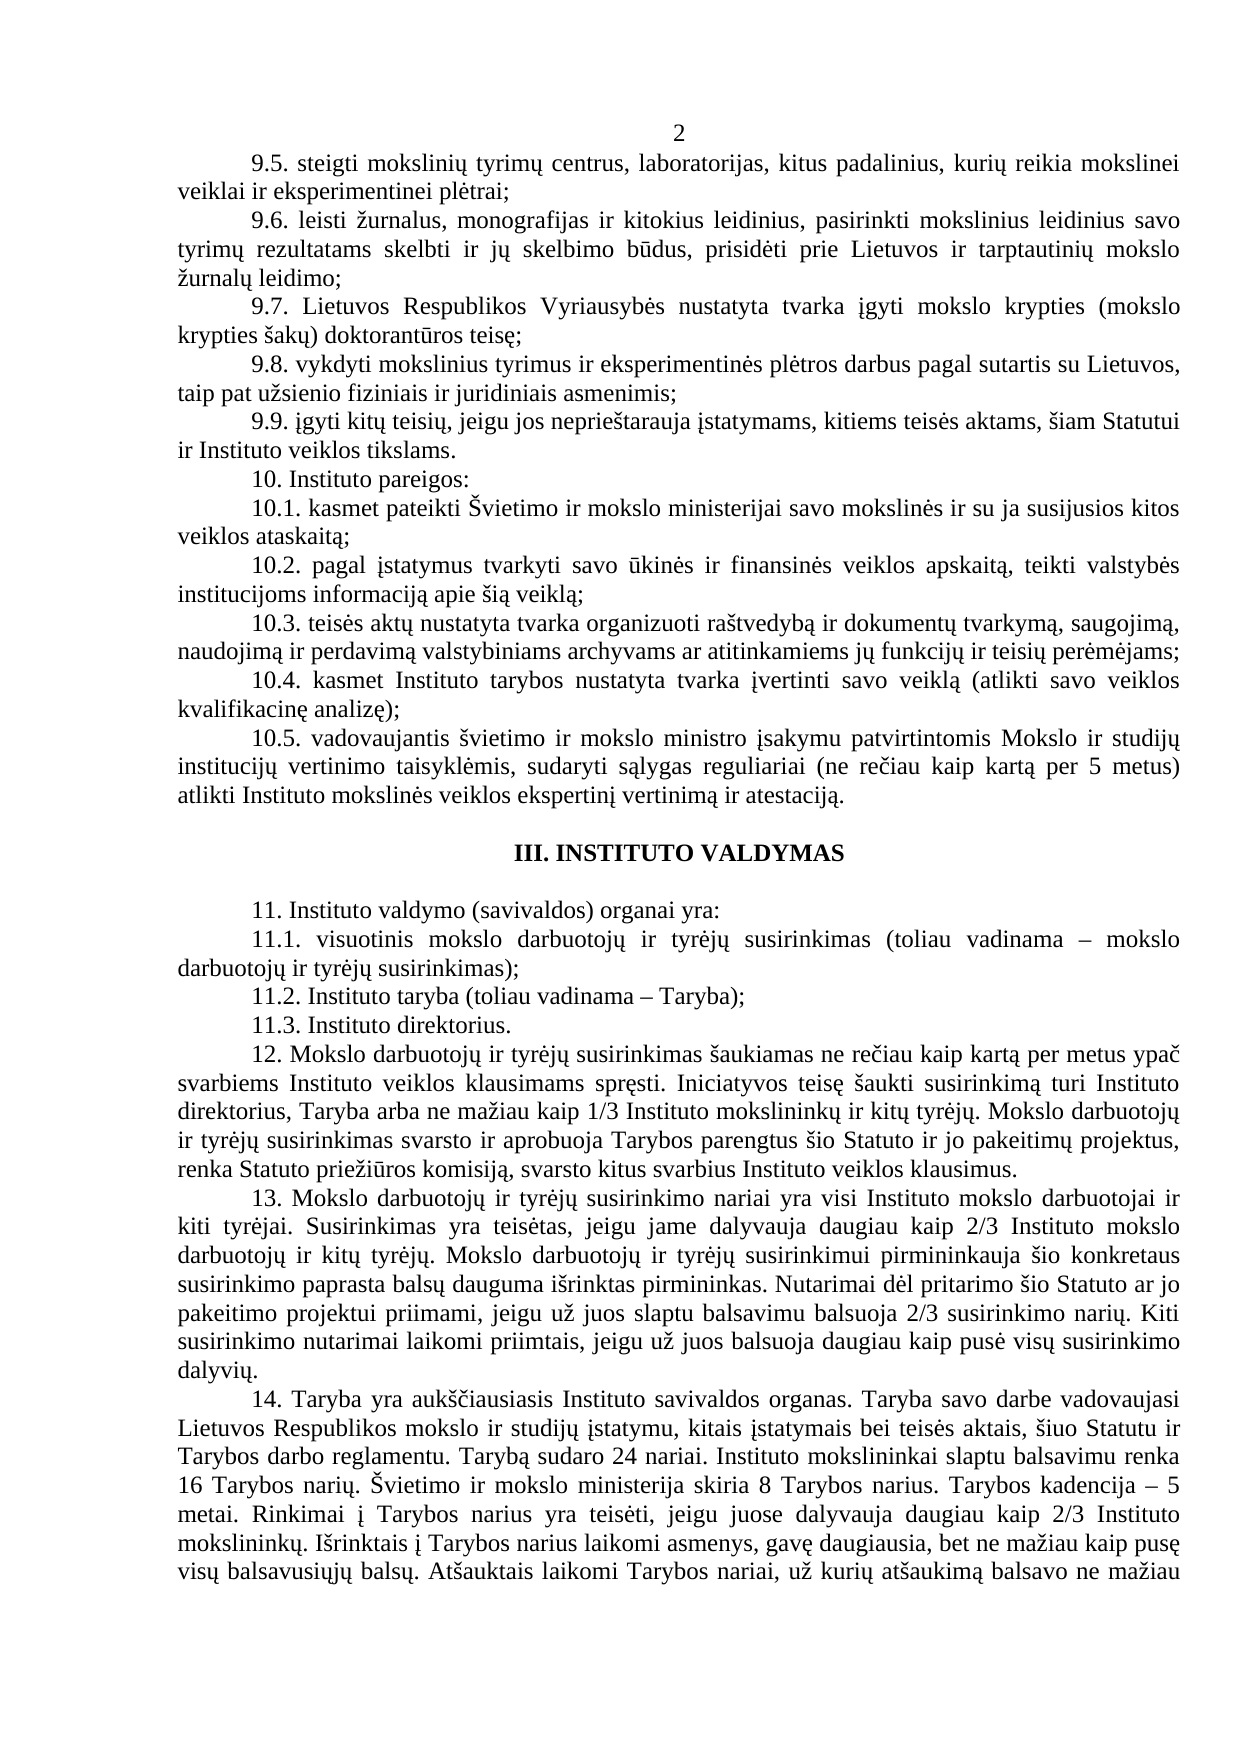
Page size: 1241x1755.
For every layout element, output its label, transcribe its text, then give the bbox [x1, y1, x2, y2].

text 11.3. Instituto direktorius. [177, 1010, 1181, 1039]
text III. INSTITUTO VALDYMAS [177, 838, 1181, 866]
text 13. Mokslo darbuotojų ir tyrėjų susirinkimo nariai yra visi Instituto mokslo darbuotojai ir kiti tyrėjai. Susirinkimas yra teisėtas, jeigu jame dalyvauja daugiau kaip 2/3 Instituto mokslo darbuotojų ir kitų tyrėjų. Mokslo darbuotojų ir tyrėjų susirinkimui pirmininkauja šio konkretaus susirinkimo paprasta balsų dauguma išrinktas pirmininkas. Nutarimai dėl pritarimo šio Statuto ar jo pakeitimo projektui priimami, jeigu už juos slaptu balsavimu balsuoja 2/3 susirinkimo narių. Kiti susirinkimo nutarimai laikomi priimtais, jeigu už juos balsuoja daugiau kaip pusė visų susirinkimo dalyvių. [177, 1183, 1181, 1384]
text 10.1. kasmet pateikti Švietimo ir mokslo ministerijai savo mokslinės ir su ja susijusios kitos veiklos ataskaitą; [177, 493, 1181, 550]
text 10.2. pagal įstatymus tvarkyti savo ūkinės ir finansinės veiklos apskaitą, teikti valstybės institucijoms informaciją apie šią veiklą; [177, 550, 1181, 608]
text 14. Taryba yra aukščiausiasis Instituto savivaldos organas. Taryba savo darbe vadovaujasi Lietuvos Respublikos mokslo ir studijų įstatymu, kitais įstatymais bei teisės aktais, šiuo Statutu ir Tarybos darbo reglamentu. Tarybą sudaro 24 nariai. Instituto mokslininkai slaptu balsavimu renka 16 Tarybos narių. Švietimo ir mokslo ministerija skiria 8 Tarybos narius. Tarybos kadencija – 5 metai. Rinkimai į Tarybos narius yra teisėti, jeigu juose dalyvauja daugiau kaip 2/3 Instituto mokslininkų. Išrinktais į Tarybos narius laikomi asmenys, gavę daugiausia, bet ne mažiau kaip pusę visų balsavusiųjų balsų. Atšauktais laikomi Tarybos nariai, už kurių atšaukimą balsavo ne mažiau [177, 1384, 1181, 1585]
text 10. Instituto pareigos: [177, 464, 1181, 493]
text 9.6. leisti žurnalus, monografijas ir kitokius leidinius, pasirinkti mokslinius leidinius savo tyrimų rezultatams skelbti ir jų skelbimo būdus, prisidėti prie Lietuvos ir tarptautinių mokslo žurnalų leidimo; [177, 205, 1181, 291]
text 9.9. įgyti kitų teisių, jeigu jos neprieštarauja įstatymams, kitiems teisės aktams, šiam Statutui ir Instituto veiklos tikslams. [177, 406, 1181, 464]
text 10.3. teisės aktų nustatyta tvarka organizuoti raštvedybą ir dokumentų tvarkymą, saugojimą, naudojimą ir perdavimą valstybiniams archyvams ar atitinkamiems jų funkcijų ir teisių perėmėjams; [177, 608, 1181, 665]
text 10.4. kasmet Instituto tarybos nustatyta tvarka įvertinti savo veiklą (atlikti savo veiklos kvalifikacinę analizę); [177, 665, 1181, 723]
text 9.5. steigti mokslinių tyrimų centrus, laboratorijas, kitus padalinius, kurių reikia mokslinei veiklai ir eksperimentinei plėtrai; [177, 148, 1181, 205]
text 11.1. visuotinis mokslo darbuotojų ir tyrėjų susirinkimas (toliau vadinama – mokslo darbuotojų ir tyrėjų susirinkimas); [177, 924, 1181, 981]
text 11.2. Instituto taryba (toliau vadinama – Taryba); [177, 981, 1181, 1010]
text 9.8. vykdyti mokslinius tyrimus ir eksperimentinės plėtros darbus pagal sutartis su Lietuvos, taip pat užsienio fiziniais ir juridiniais asmenimis; [177, 349, 1181, 406]
text 12. Mokslo darbuotojų ir tyrėjų susirinkimas šaukiamas ne rečiau kaip kartą per metus ypač svarbiems Instituto veiklos klausimams spręsti. Iniciatyvos teisę šaukti susirinkimą turi Instituto direktorius, Taryba arba ne mažiau kaip 1/3 Instituto mokslininkų ir kitų tyrėjų. Mokslo darbuotojų ir tyrėjų susirinkimas svarsto ir aprobuoja Tarybos parengtus šio Statuto ir jo pakeitimų projektus, renka Statuto priežiūros komisiją, svarsto kitus svarbius Instituto veiklos klausimus. [177, 1039, 1181, 1183]
text 11. Instituto valdymo (savivaldos) organai yra: [177, 895, 1181, 924]
text 10.5. vadovaujantis švietimo ir mokslo ministro įsakymu patvirtintomis Mokslo ir studijų institucijų vertinimo taisyklėmis, sudaryti sąlygas reguliariai (ne rečiau kaip kartą per 5 metus) atlikti Instituto mokslinės veiklos ekspertinį vertinimą ir atestaciją. [177, 723, 1181, 809]
text 9.7. Lietuvos Respublikos Vyriausybės nustatyta tvarka įgyti mokslo krypties (mokslo krypties šakų) doktorantūros teisę; [177, 291, 1181, 349]
